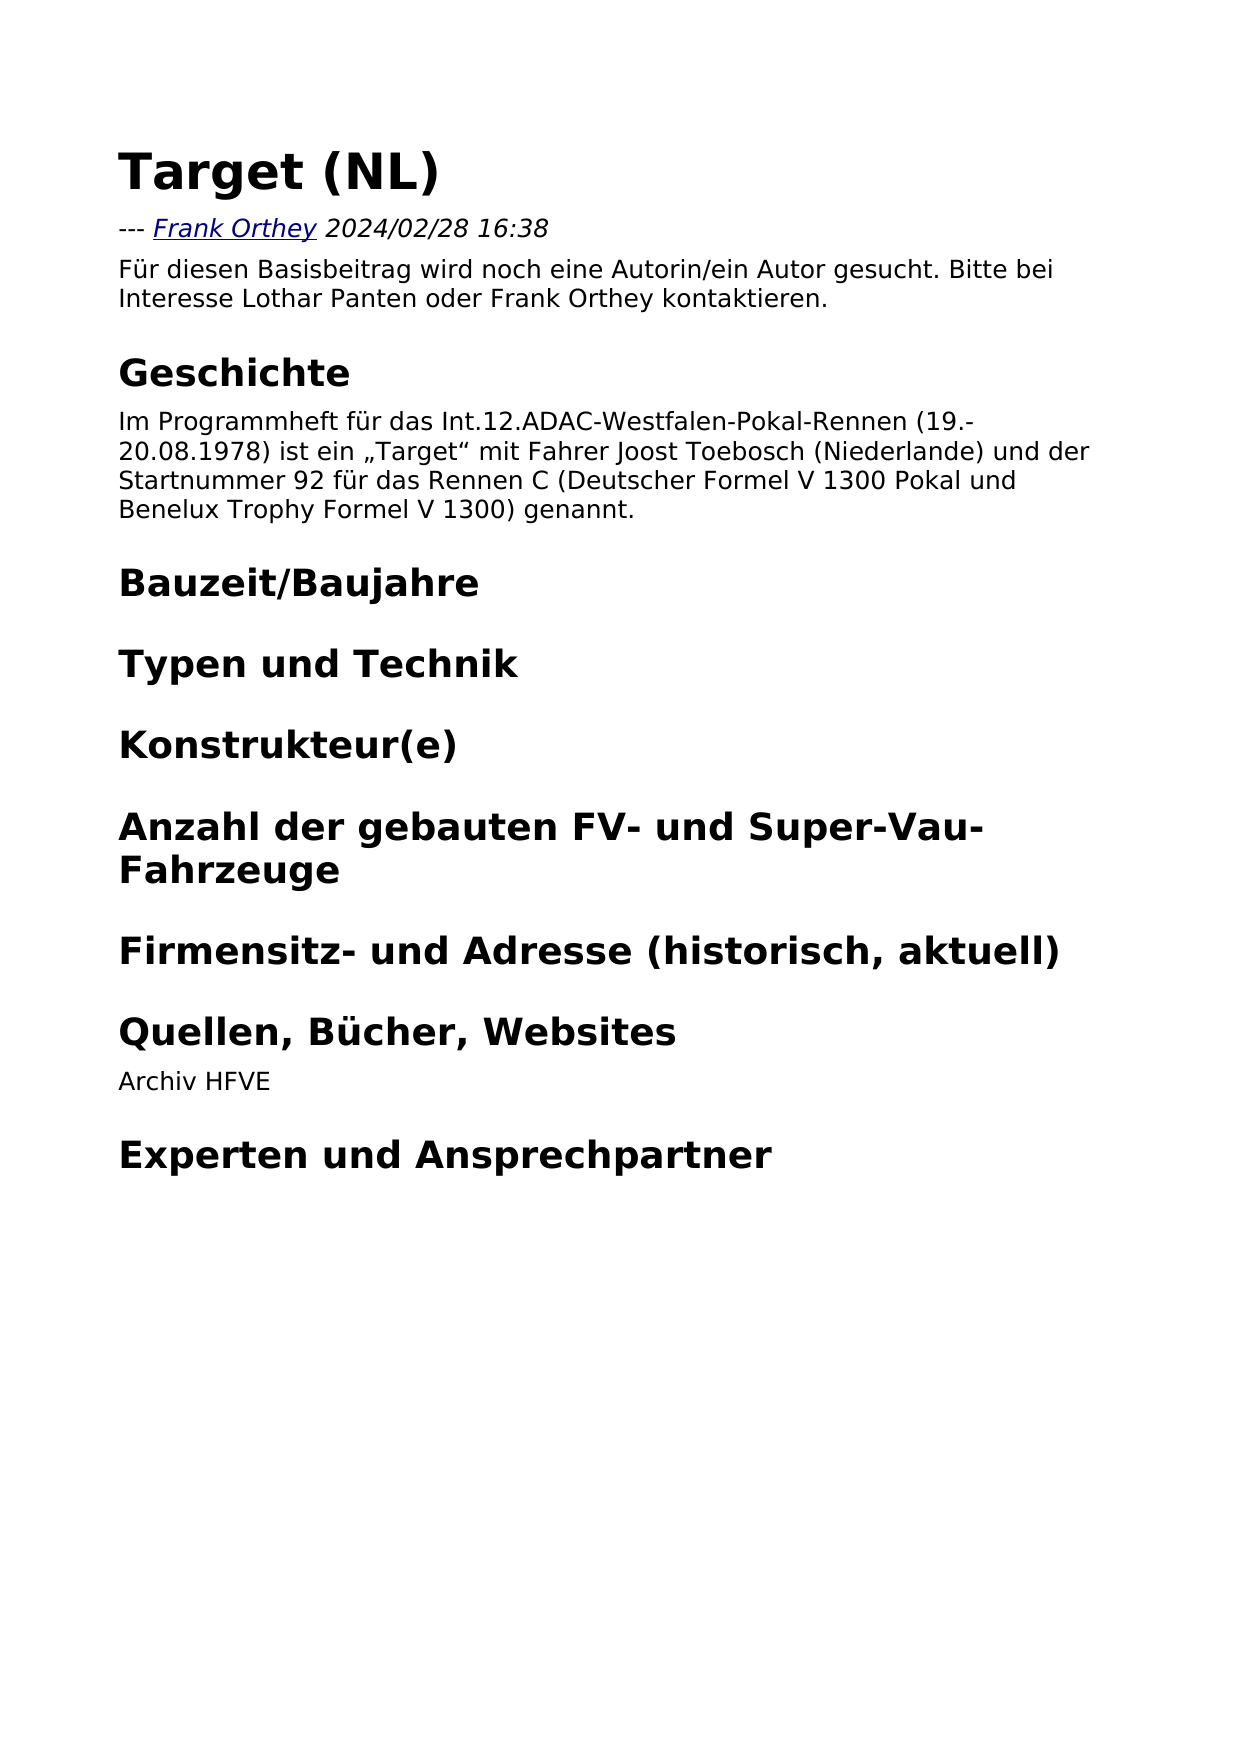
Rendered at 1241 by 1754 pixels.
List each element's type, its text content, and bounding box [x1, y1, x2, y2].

subtitle Quellen, Bücher, Websites [118, 1011, 1122, 1055]
text Archiv HFVE [118, 1067, 1122, 1096]
text Im Programmheft für das Int.12.ADAC-Westfalen-Pokal-Rennen (19.-20.08.1978) ist ein „Target“ mit Fahrer Joost Toebosch (Niederlande) und der Startnummer 92 für das Rennen C (Deutscher Formel V 1300 Pokal und Benelux Trophy Formel V 1300) genannt. [118, 407, 1122, 524]
subtitle Geschichte [118, 351, 1122, 395]
subtitle Typen und Technik [118, 643, 1122, 686]
subtitle Experten und Ansprechpartner [118, 1134, 1122, 1177]
subtitle Target (NL) [118, 143, 1122, 201]
subtitle Konstrukteur(e) [118, 724, 1122, 768]
subtitle Firmensitz- und Adresse (historisch, aktuell) [118, 930, 1122, 973]
subtitle Bauzeit/Baujahre [118, 562, 1122, 605]
text Für diesen Basisbeitrag wird noch eine Autorin/ein Autor gesucht. Bitte bei Interesse Lothar Panten oder Frank Orthey kontaktieren. [118, 256, 1122, 314]
subtitle Anzahl der gebauten FV- und Super-Vau-Fahrzeuge [118, 805, 1122, 892]
text --- Frank Orthey 2024/02/28 16:38 [118, 214, 1122, 243]
